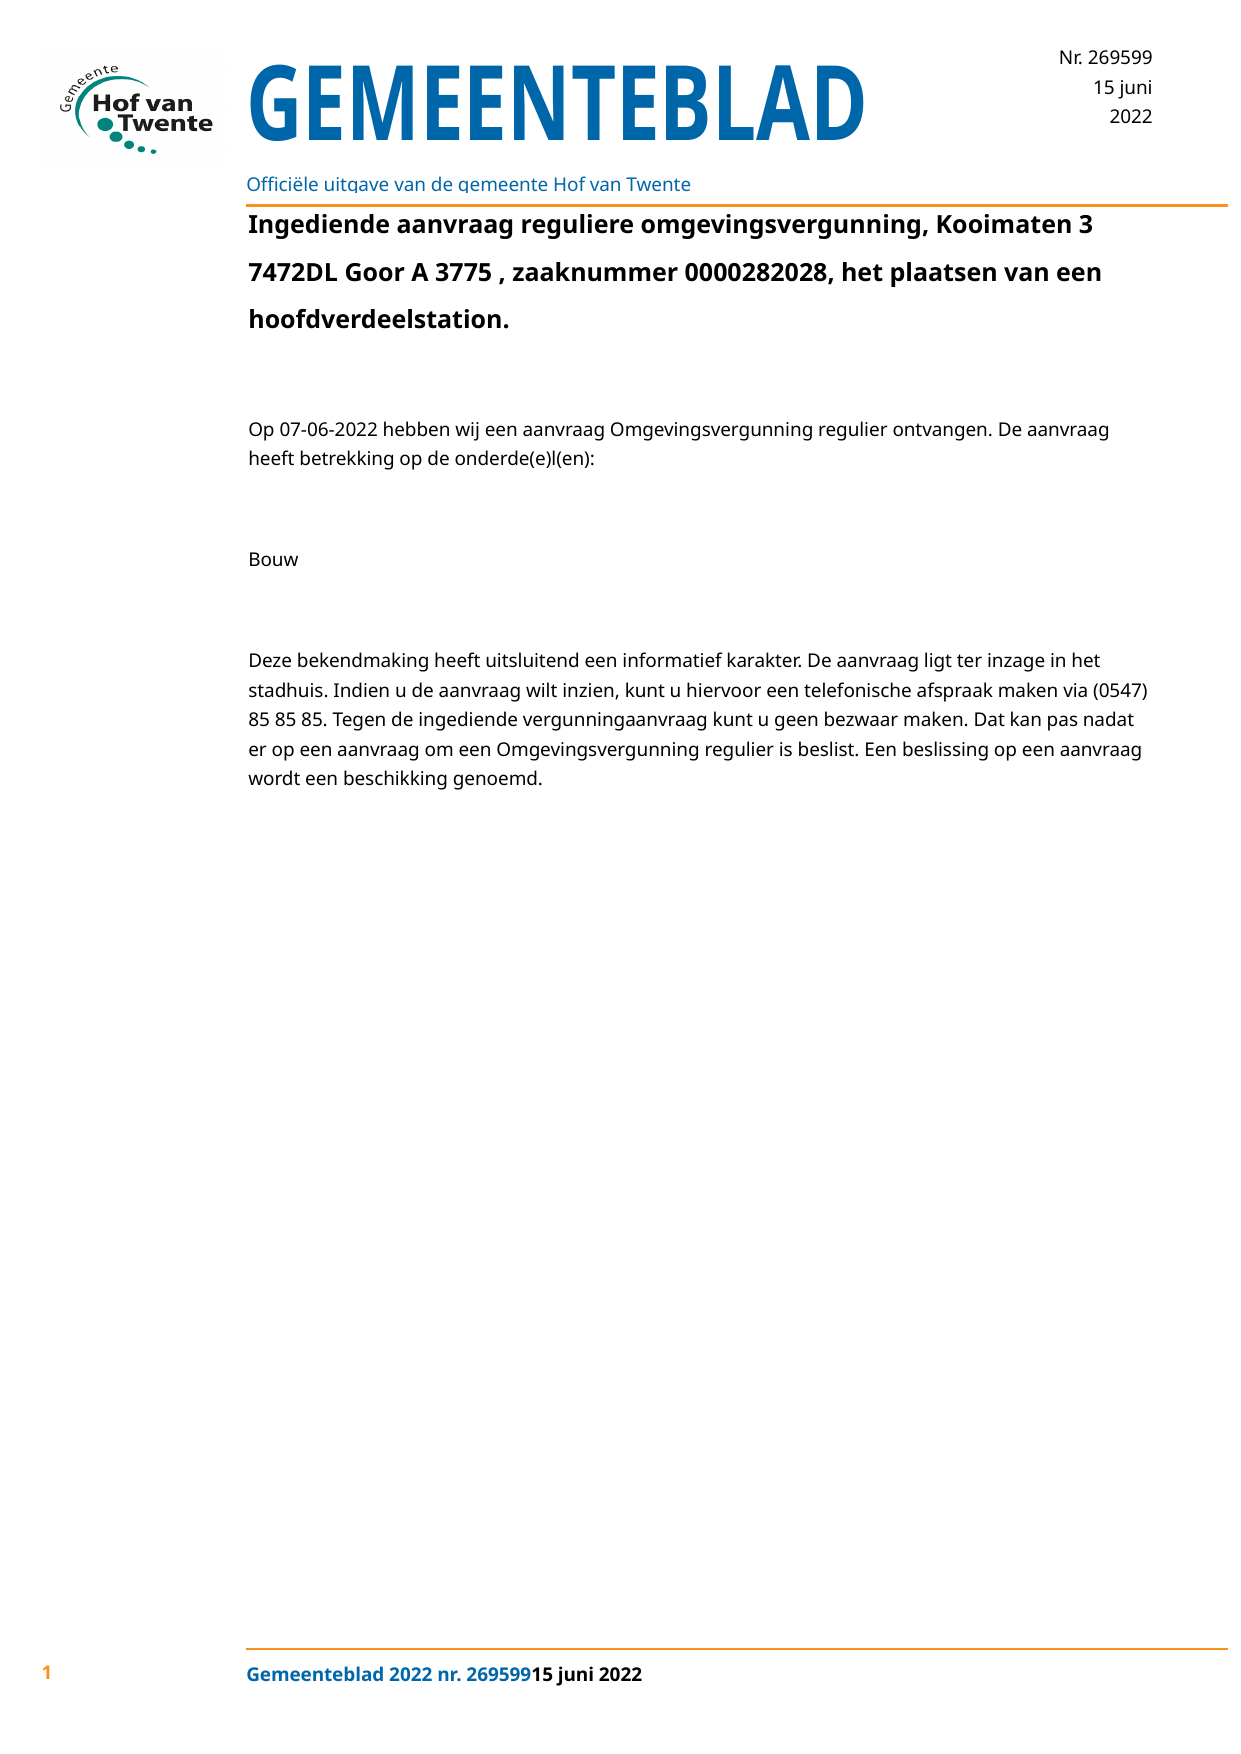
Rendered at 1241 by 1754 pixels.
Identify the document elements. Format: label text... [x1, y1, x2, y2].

text Op 07-06-2022 hebben wij een aanvraag Omgevingsvergunning regulier ontvangen. De aanvraag heeft betrekking op de onderde(e)l(en): [248, 416, 1152, 471]
picture [41, 47, 231, 172]
text Ingediende aanvraag reguliere omgevingsvergunning, Kooimaten 3 7472DL Goor A 3775 , zaaknummer 0000282028, het plaatsen van een hoofdverdeelstation. [248, 207, 1152, 336]
text Deze bekendmaking heeft uitsluitend een informatief karakter. De aanvraag ligt ter inzage in het stadhuis. Indien u de aanvraag wilt inzien, kunt u hiervoor een telefonische afspraak maken via (0547) 85 85 85. Tegen de ingediende vergunningaanvraag kunt u geen bezwaar maken. Dat kan pas nadat er op een aanvraag om een Omgevingsvergunning regulier is beslist. Een beslissing op een aanvraag wordt een beschikking genoemd. [248, 647, 1152, 791]
text Bouw [248, 546, 1152, 572]
